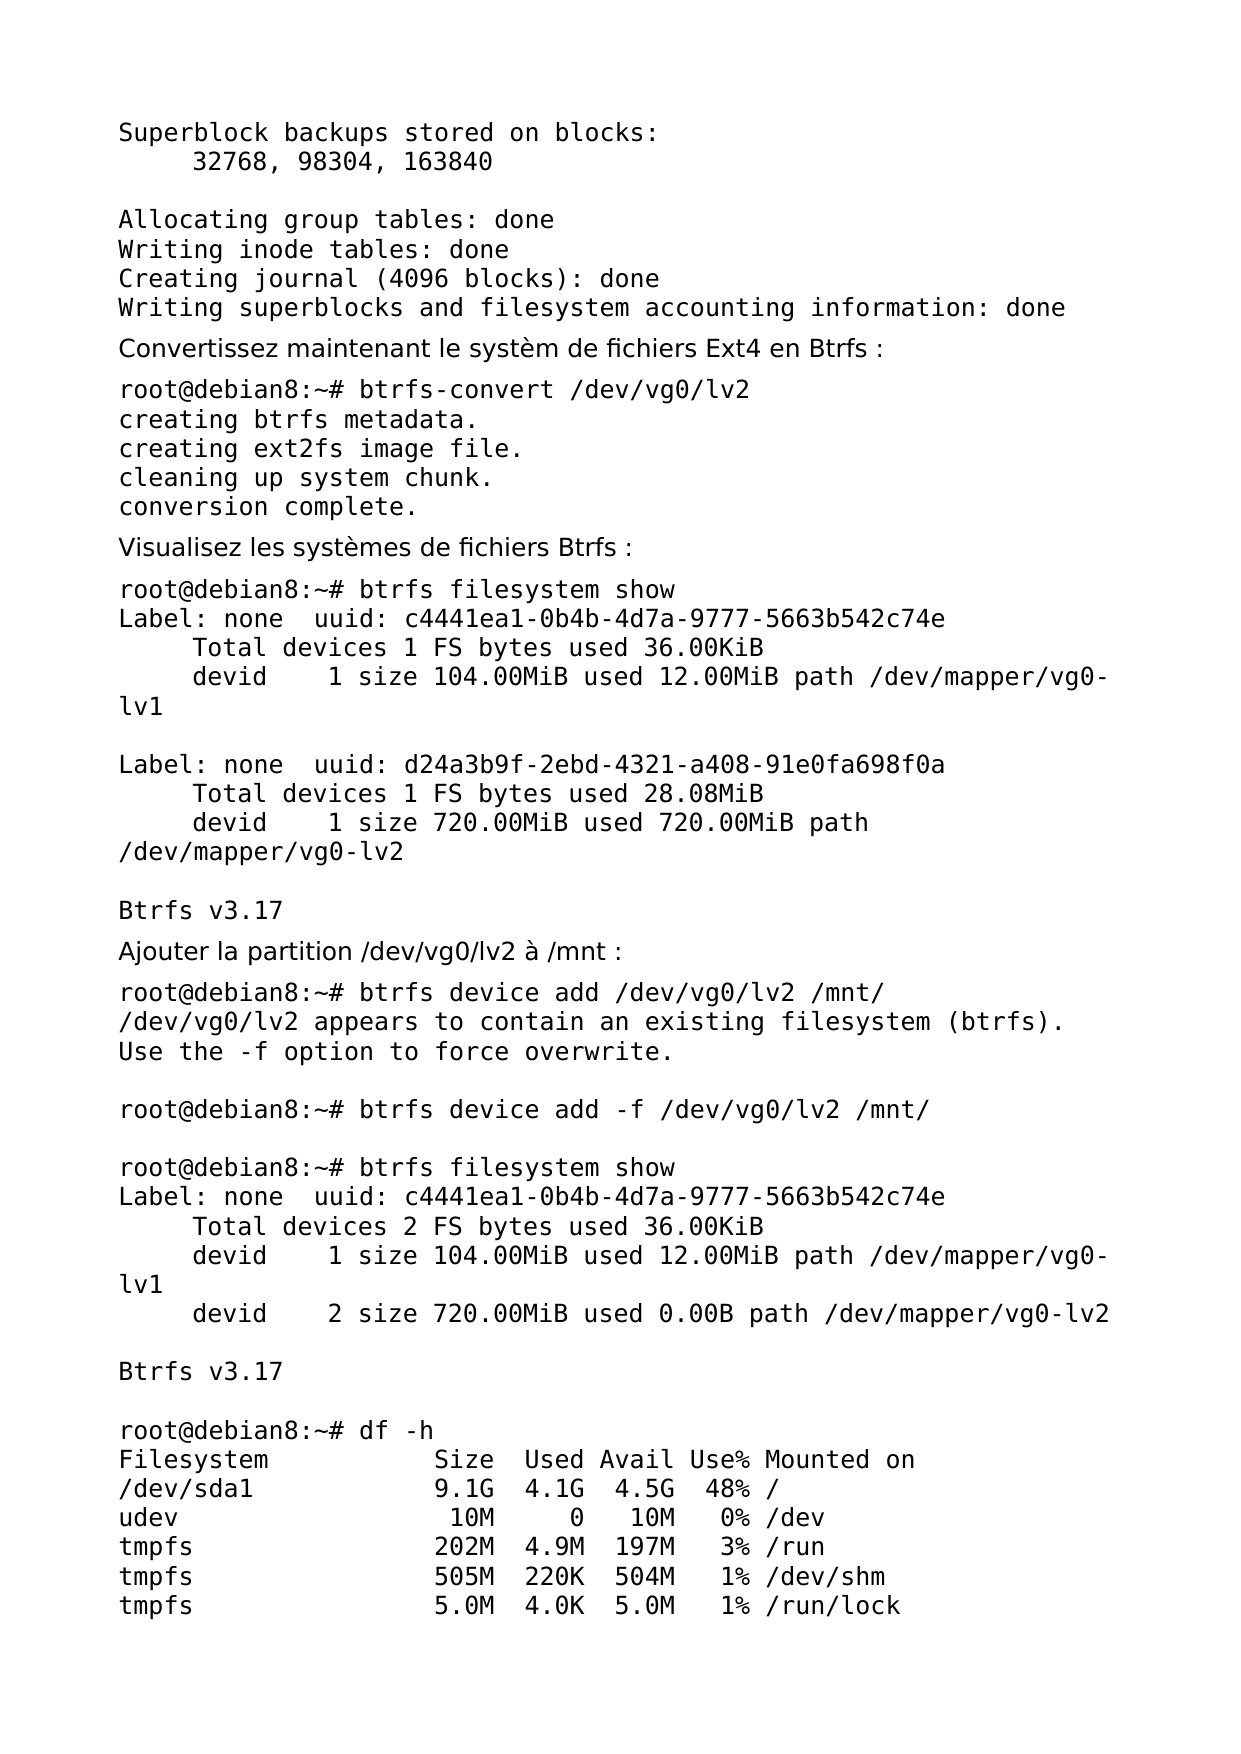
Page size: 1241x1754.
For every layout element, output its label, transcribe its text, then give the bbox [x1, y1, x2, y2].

text root@debian8:~# btrfs filesystem show Label: none uuid: c4441ea1-0b4b-4d7a-9777-5663b542c74e Total devices 1 FS bytes used 36.00KiB devid 1 size 104.00MiB used 12.00MiB path /dev/mapper/vg0-lv1 Label: none uuid: d24a3b9f-2ebd-4321-a408-91e0fa698f0a Total devices 1 FS bytes used 28.08MiB devid 1 size 720.00MiB used 720.00MiB path /dev/mapper/vg0-lv2 Btrfs v3.17 [118, 575, 1122, 925]
text Superblock backups stored on blocks: 32768, 98304, 163840 Allocating group tables: done Writing inode tables: done Creating journal (4096 blocks): done Writing superblocks and filesystem accounting information: done [118, 118, 1122, 322]
text Visualisez les systèmes de fichiers Btrfs : [118, 533, 1122, 562]
text root@debian8:~# btrfs-convert /dev/vg0/lv2 creating btrfs metadata. creating ext2fs image file. cleaning up system chunk. conversion complete. [118, 376, 1122, 522]
text Ajouter la partition /dev/vg0/lv2 à /mnt : [118, 937, 1122, 966]
text root@debian8:~# btrfs device add /dev/vg0/lv2 /mnt/ /dev/vg0/lv2 appears to contain an existing filesystem (btrfs). Use the -f option to force overwrite. root@debian8:~# btrfs device add -f /dev/vg0/lv2 /mnt/ root@debian8:~# btrfs filesystem show Label: none uuid: c4441ea1-0b4b-4d7a-9777-5663b542c74e Total devices 2 FS bytes used 36.00KiB devid 1 size 104.00MiB used 12.00MiB path /dev/mapper/vg0-lv1 devid 2 size 720.00MiB used 0.00B path /dev/mapper/vg0-lv2 Btrfs v3.17 root@debian8:~# df -h Filesystem Size Used Avail Use% Mounted on /dev/sda1 9.1G 4.1G 4.5G 48% / udev 10M 0 10M 0% /dev tmpfs 202M 4.9M 197M 3% /run tmpfs 505M 220K 504M 1% /dev/shm tmpfs 5.0M 4.0K 5.0M 1% /run/lock [118, 978, 1122, 1620]
text Convertissez maintenant le systèm de fichiers Ext4 en Btrfs : [118, 334, 1122, 363]
